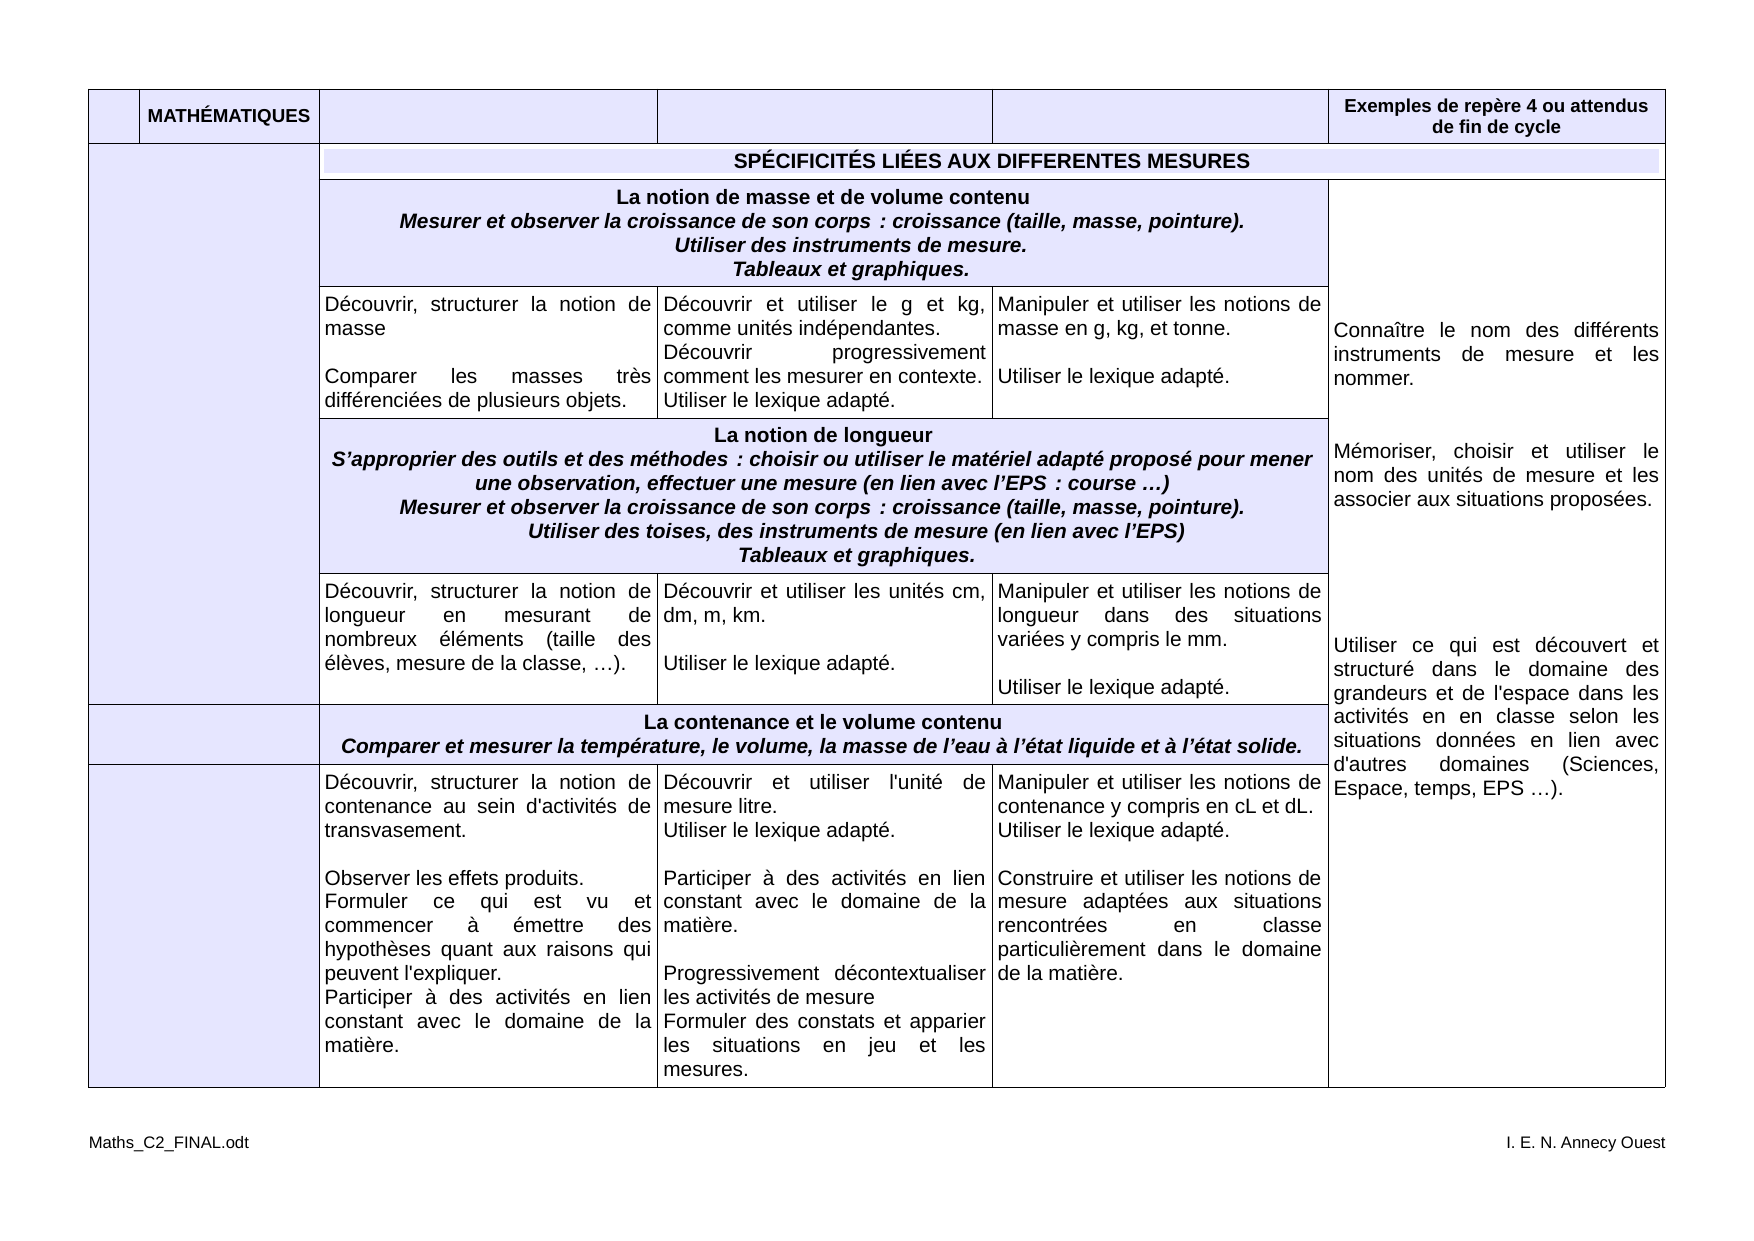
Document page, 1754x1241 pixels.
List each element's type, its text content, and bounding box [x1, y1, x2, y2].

table_cell [89, 705, 319, 764]
table_cell Découvrir, structurer la notion de masse Comparer les masses très différenciées de plusieurs objets. [320, 287, 657, 417]
table_cell SPÉCIFICITÉS LIÉES AUX DIFFERENTES MESURES [320, 144, 1665, 179]
table_cell Découvrir, structurer la notion de contenance au sein d'activités de transvasement. Observer les effets produits. Formuler ce qui est vu et commencer à émettre des hypothèses quant aux raisons qui peuvent l'expliquer. Participer à des activités en lien constant avec le domaine de la matière. [320, 765, 657, 1087]
table_cell Manipuler et utiliser les notions de contenance y compris en cL et dL. Utiliser le lexique adapté. Construire et utiliser les notions de mesure adaptées aux situations rencontrées en classe particulièrement dans le domaine de la matière. [993, 765, 1328, 1087]
table_header [993, 90, 1328, 143]
table_cell [89, 144, 319, 704]
table_cell [89, 765, 319, 1087]
table_header MATHÉMATIQUES [140, 90, 319, 143]
table_cell Connaître le nom des différents instruments de mesure et les nommer. Mémoriser, choisir et utiliser le nom des unités de mesure et les associer aux situations proposées. Utiliser ce qui est découvert et structuré dans le domaine des grandeurs et de l'espace dans les activités en en classe selon les situations données en lien avec d'autres domaines (Sciences, Espace, temps, EPS …). [1329, 180, 1665, 1087]
table_cell La notion de longueur S’approprier des outils et des méthodes : choisir ou utiliser le matériel adapté proposé pour mener une observation, effectuer une mesure (en lien avec l’EPS : course …) Mesurer et observer la croissance de son corps : croissance (taille, masse, pointure). Utiliser des toises, des instruments de mesure (en lien avec l’EPS) Tableaux et graphiques. [320, 419, 1328, 573]
table_cell Découvrir, structurer la notion de longueur en mesurant de nombreux éléments (taille des élèves, mesure de la classe, …). [320, 574, 657, 704]
table_header [658, 90, 992, 143]
table_cell Découvrir et utiliser les unités cm, dm, m, km. Utiliser le lexique adapté. [658, 574, 992, 704]
table_cell Découvrir et utiliser le g et kg, comme unités indépendantes. Découvrir progressivement comment les mesurer en contexte. Utiliser le lexique adapté. [658, 287, 992, 417]
table_header [89, 90, 139, 143]
table_cell Manipuler et utiliser les notions de masse en g, kg, et tonne. Utiliser le lexique adapté. [993, 287, 1328, 417]
table_cell Découvrir et utiliser l'unité de mesure litre. Utiliser le lexique adapté. Participer à des activités en lien constant avec le domaine de la matière. Progressivement décontextualiser les activités de mesure Formuler des constats et apparier les situations en jeu et les mesures. [658, 765, 992, 1087]
table_header [320, 90, 657, 143]
table_cell La contenance et le volume contenu Comparer et mesurer la température, le volume, la masse de l’eau à l’état liquide et à l’état solide. [320, 705, 1328, 764]
table_cell Manipuler et utiliser les notions de longueur dans des situations variées y compris le mm. Utiliser le lexique adapté. [993, 574, 1328, 704]
table_cell La notion de masse et de volume contenu Mesurer et observer la croissance de son corps : croissance (taille, masse, pointure). Utiliser des instruments de mesure. Tableaux et graphiques. [320, 180, 1328, 286]
table_header Exemples de repère 4 ou attendus de fin de cycle [1329, 90, 1665, 143]
